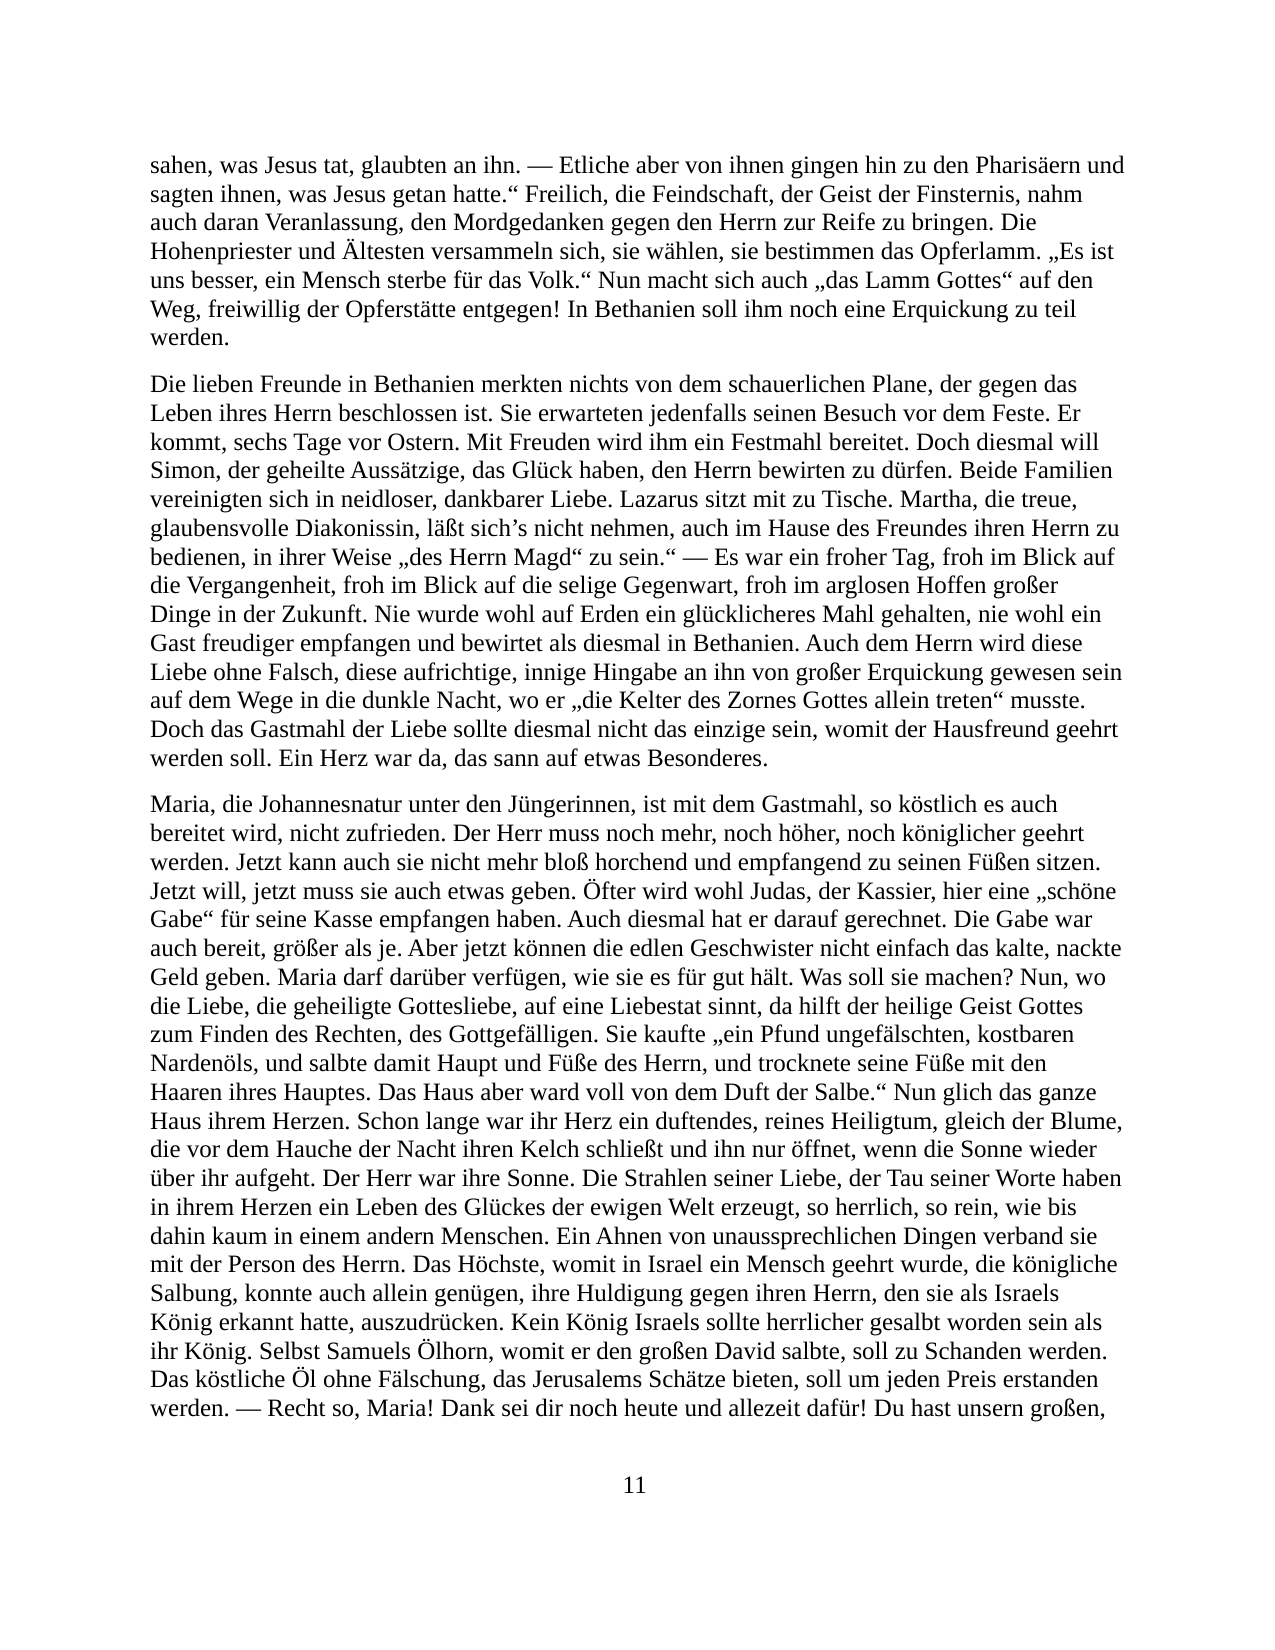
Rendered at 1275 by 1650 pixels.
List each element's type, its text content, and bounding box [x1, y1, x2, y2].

text sahen, was Jesus tat, glaubten an ihn. — Etliche aber von ihnen gingen hin zu den Pharisäern und sagten ihnen, was Jesus getan hatte.“ Freilich, die Feindschaft, der Geist der Finsternis, nahm auch daran Veranlassung, den Mordgedanken gegen den Herrn zur Reife zu bringen. Die Hohenpriester und Ältesten versammeln sich, sie wählen, sie bestimmen das Opferlamm. „Es ist uns besser, ein Mensch sterbe für das Volk.“ Nun macht sich auch „das Lamm Gottes“ auf den Weg, freiwillig der Opferstätte entgegen! In Bethanien soll ihm noch eine Erquickung zu teil werden. [150, 150, 1125, 351]
text Maria, die Johannesnatur unter den Jüngerinnen, ist mit dem Gastmahl, so köstlich es auch bereitet wird, nicht zufrieden. Der Herr muss noch mehr, noch höher, noch königlicher geehrt werden. Jetzt kann auch sie nicht mehr bloß horchend und empfangend zu seinen Füßen sitzen. Jetzt will, jetzt muss sie auch etwas geben. Öfter wird wohl Judas, der Kassier, hier eine „schöne Gabe“ für seine Kasse empfangen haben. Auch diesmal hat er darauf gerechnet. Die Gabe war auch bereit, größer als je. Aber jetzt können die edlen Geschwister nicht einfach das kalte, nackte Geld geben. Maria darf darüber verfügen, wie sie es für gut hält. Was soll sie machen? Nun, wo die Liebe, die geheiligte Gottesliebe, auf eine Liebestat sinnt, da hilft der heilige Geist Gottes zum Finden des Rechten, des Gottgefälligen. Sie kaufte „ein Pfund ungefälschten, kostbaren Nardenöls, und salbte damit Haupt und Füße des Herrn, und trocknete seine Füße mit den Haaren ihres Hauptes. Das Haus aber ward voll von dem Duft der Salbe.“ Nun glich das ganze Haus ihrem Herzen. Schon lange war ihr Herz ein duftendes, reines Heiligtum, gleich der Blume, die vor dem Hauche der Nacht ihren Kelch schließt und ihn nur öffnet, wenn die Sonne wieder über ihr aufgeht. Der Herr war ihre Sonne. Die Strahlen seiner Liebe, der Tau seiner Worte haben in ihrem Herzen ein Leben des Glückes der ewigen Welt erzeugt, so herrlich, so rein, wie bis dahin kaum in einem andern Menschen. Ein Ahnen von unaussprechlichen Dingen verband sie mit der Person des Herrn. Das Höchste, womit in Israel ein Mensch geehrt wurde, die königliche Salbung, konnte auch allein genügen, ihre Huldigung gegen ihren Herrn, den sie als Israels König erkannt hatte, auszudrücken. Kein König Israels sollte herrlicher gesalbt worden sein als ihr König. Selbst Samuels Ölhorn, womit er den großen David salbte, soll zu Schanden werden. Das köstliche Öl ohne Fälschung, das Jerusalems Schätze bieten, soll um jeden Preis erstanden werden. — Recht so, Maria! Dank sei dir noch heute und allezeit dafür! Du hast unsern großen, [150, 789, 1125, 1422]
text Die lieben Freunde in Bethanien merkten nichts von dem schauerlichen Plane, der gegen das Leben ihres Herrn beschlossen ist. Sie erwarteten jedenfalls seinen Besuch vor dem Feste. Er kommt, sechs Tage vor Ostern. Mit Freuden wird ihm ein Festmahl bereitet. Doch diesmal will Simon, der geheilte Aussätzige, das Glück haben, den Herrn bewirten zu dürfen. Beide Familien vereinigten sich in neidloser, dankbarer Liebe. Lazarus sitzt mit zu Tische. Martha, die treue, glaubensvolle Diakonissin, läßt sich’s nicht nehmen, auch im Hause des Freundes ihren Herrn zu bedienen, in ihrer Weise „des Herrn Magd“ zu sein.“ — Es war ein froher Tag, froh im Blick auf die Vergangenheit, froh im Blick auf die selige Gegenwart, froh im arglosen Hoffen großer Dinge in der Zukunft. Nie wurde wohl auf Erden ein glücklicheres Mahl gehalten, nie wohl ein Gast freudiger empfangen und bewirtet als diesmal in Bethanien. Auch dem Herrn wird diese Liebe ohne Falsch, diese aufrichtige, innige Hingabe an ihn von großer Erquickung gewesen sein auf dem Wege in die dunkle Nacht, wo er „die Kelter des Zornes Gottes allein treten“ musste. Doch das Gastmahl der Liebe sollte diesmal nicht das einzige sein, womit der Hausfreund geehrt werden soll. Ein Herz war da, das sann auf etwas Besonderes. [150, 369, 1125, 772]
